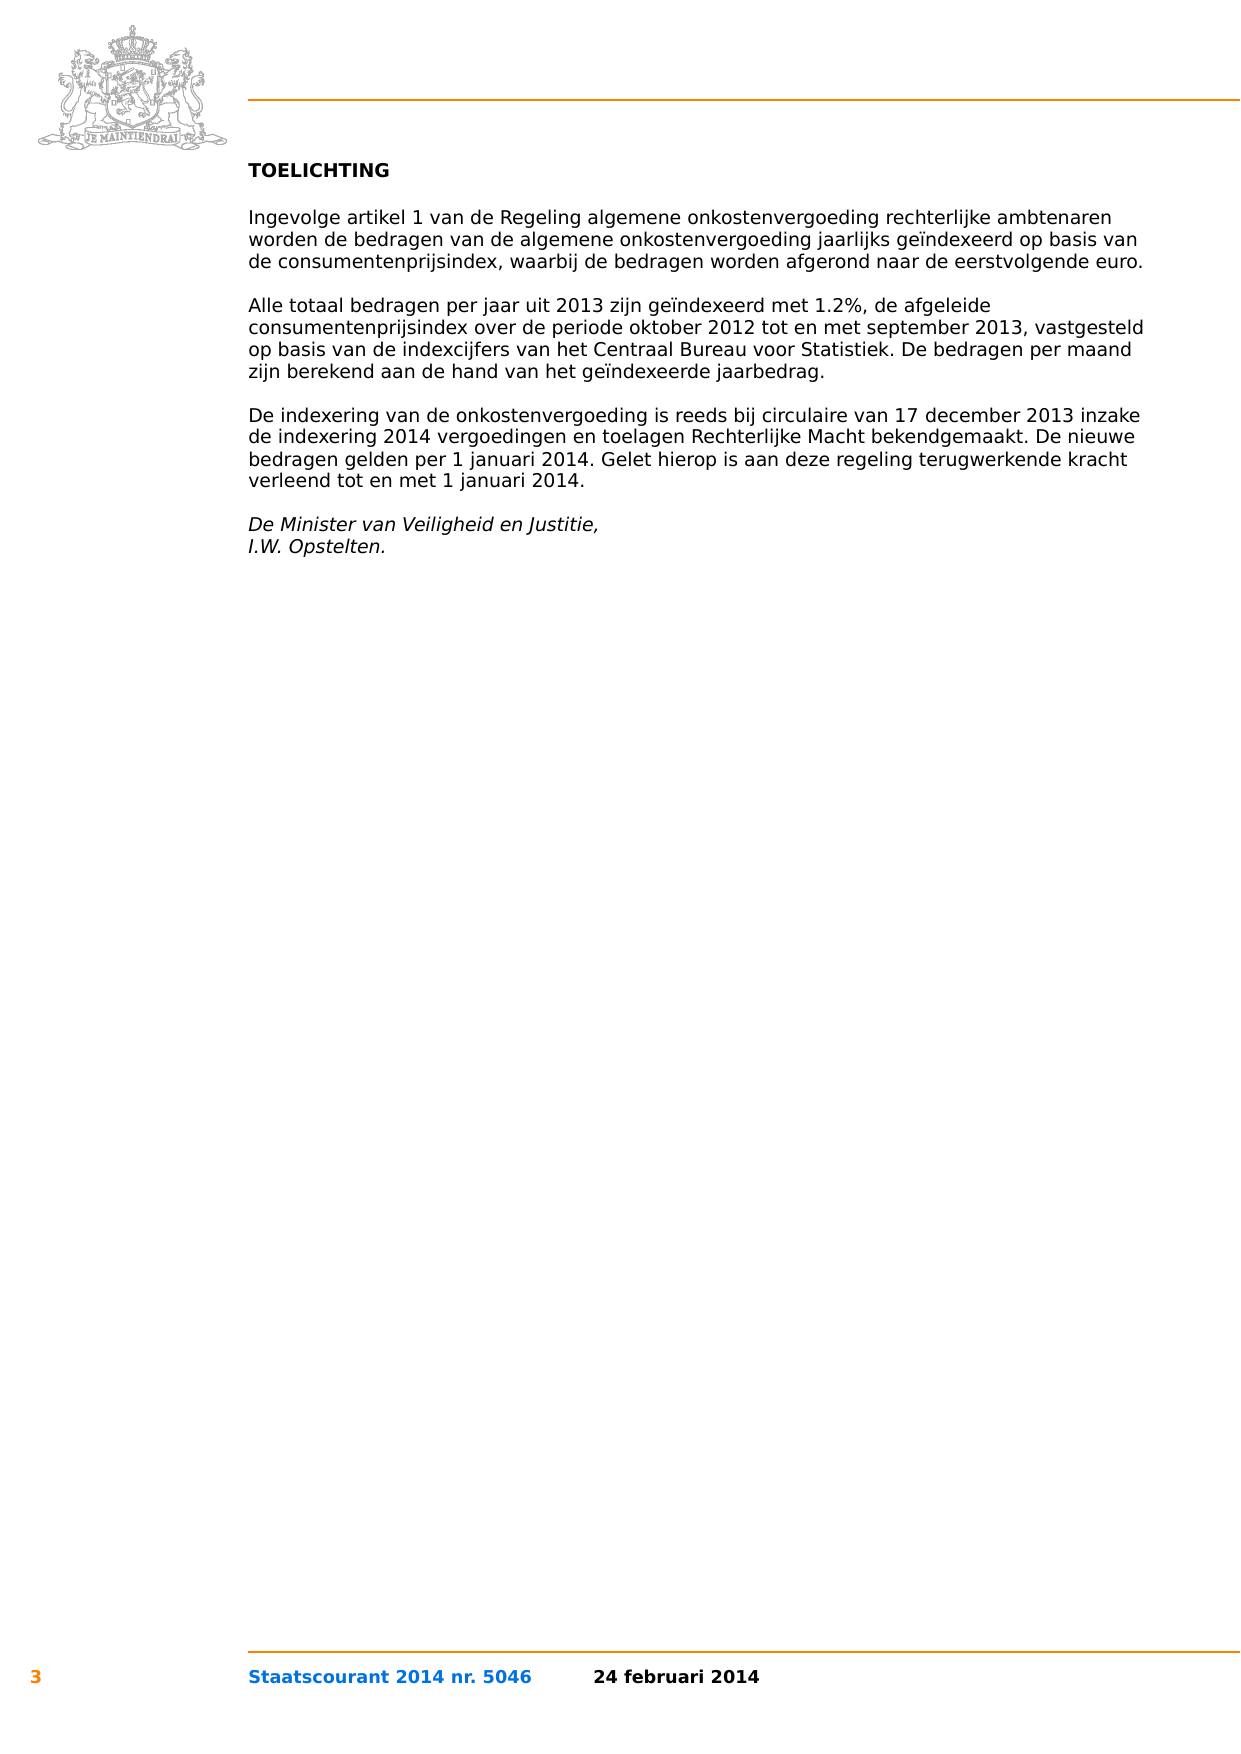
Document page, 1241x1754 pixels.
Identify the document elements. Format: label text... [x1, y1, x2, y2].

text De indexering van de onkostenvergoeding is reeds bij circulaire van 17 december 2013 inzake de indexering 2014 vergoedingen en toelagen Rechterlijke Macht bekendgemaakt. De nieuwe bedragen gelden per 1 januari 2014. Gelet hierop is aan deze regeling terugwerkende kracht verleend tot en met 1 januari 2014. [248, 404, 1163, 492]
subtitle TOELICHTING [248, 160, 1163, 182]
text De Minister van Veiligheid en Justitie, I.W. Opstelten. [248, 514, 1163, 558]
text Ingevolge artikel 1 van de Regeling algemene onkostenvergoeding rechterlijke ambtenaren worden de bedragen van de algemene onkostenvergoeding jaarlijks geïndexeerd op basis van de consumentenprijsindex, waarbij de bedragen worden afgerond naar de eerstvolgende euro. [248, 207, 1163, 273]
text Alle totaal bedragen per jaar uit 2013 zijn geïndexeerd met 1.2%, de afgeleide consumentenprijsindex over de periode oktober 2012 tot en met september 2013, vastgesteld op basis van de indexcijfers van het Centraal Bureau voor Statistiek. De bedragen per maand zijn berekend aan de hand van het geïndexeerde jaarbedrag. [248, 295, 1163, 383]
picture [38, 25, 227, 150]
